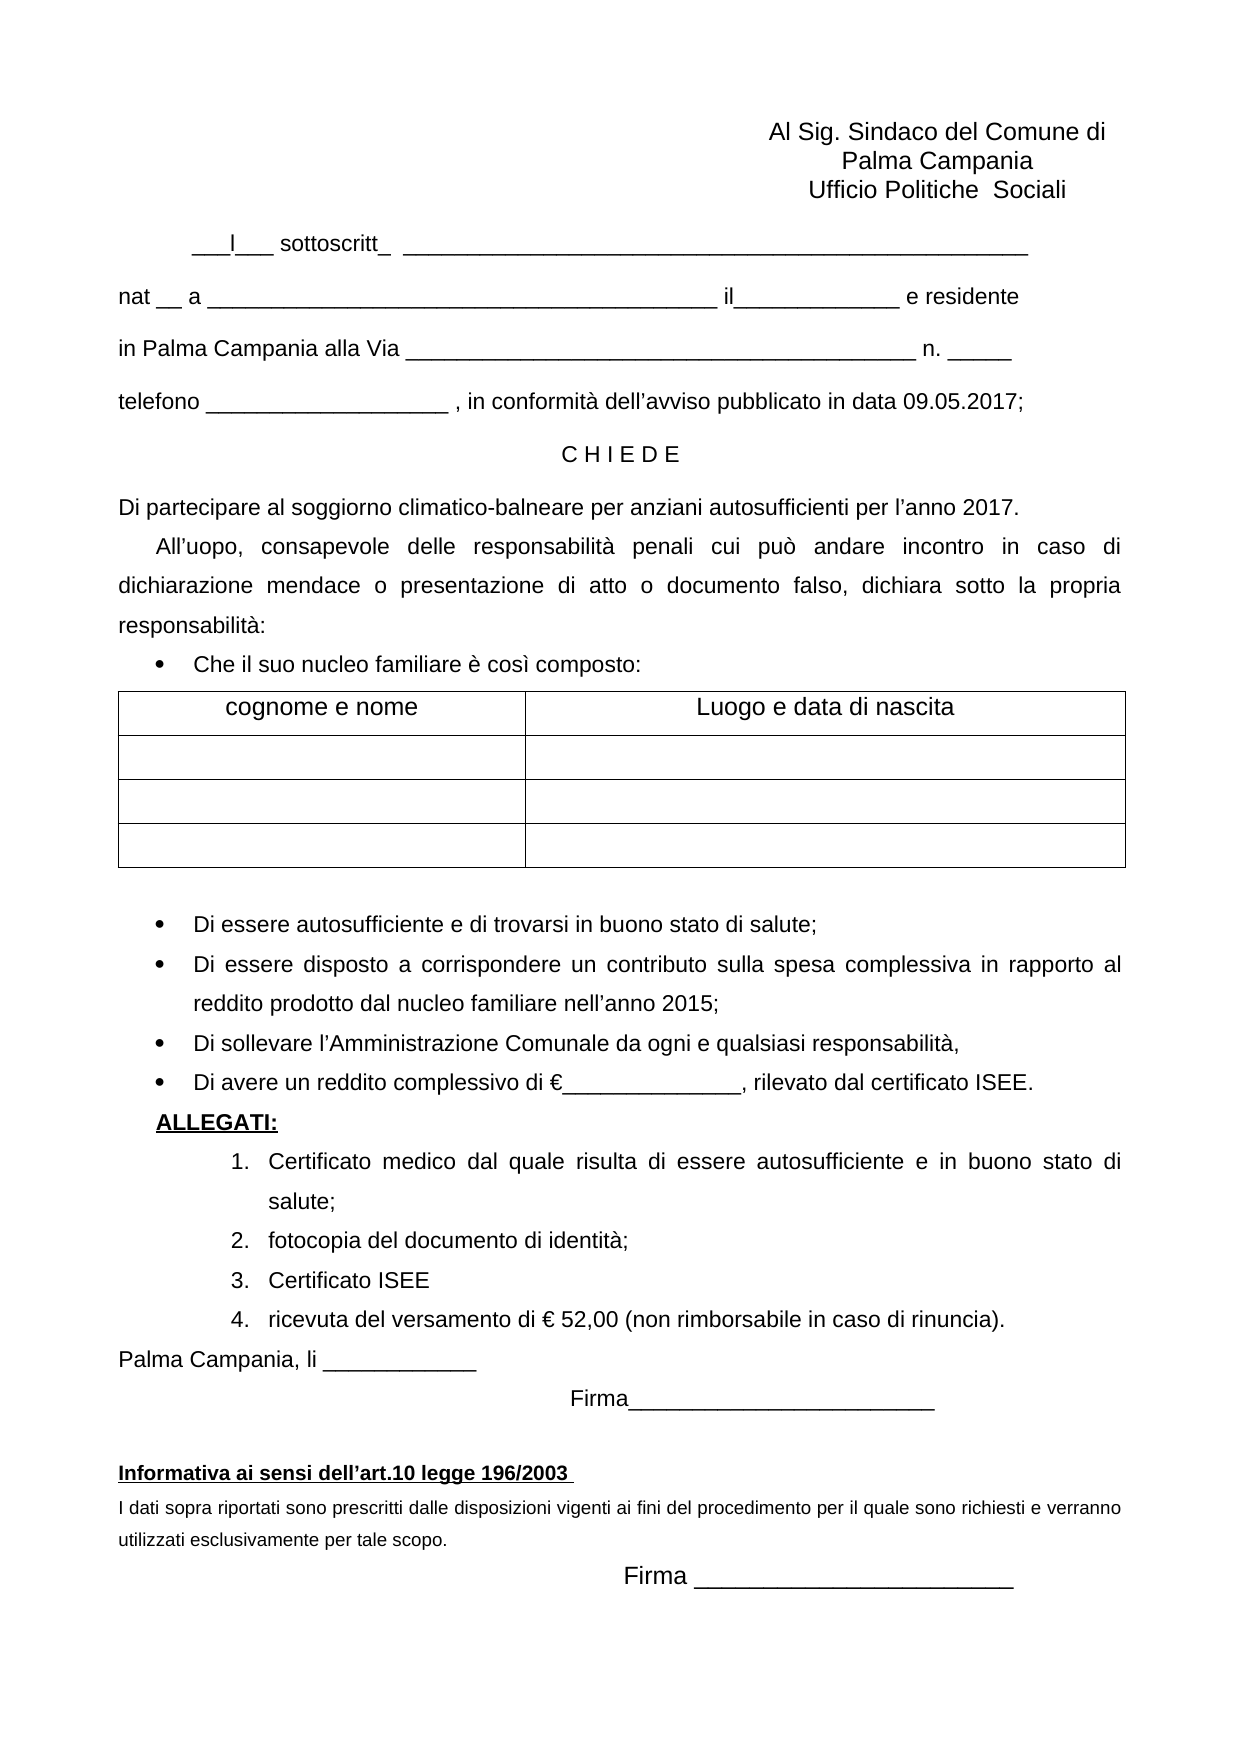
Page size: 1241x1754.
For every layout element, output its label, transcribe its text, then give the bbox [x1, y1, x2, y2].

table_cell [526, 736, 1125, 779]
text ALLEGATI: [156, 1109, 1122, 1135]
list ricevuta del versamento di € 52,00 (non rimborsabile in caso di rinuncia). [231, 1306, 1122, 1332]
table_cell [526, 780, 1125, 823]
text Firma________________________ [118, 1385, 1122, 1411]
list Certificato ISEE [231, 1267, 1122, 1293]
text Di partecipare al soggiorno climatico-balneare per anziani autosufficienti per l’anno 2017. [118, 493, 1122, 520]
list Di essere autosufficiente e di trovarsi in buono stato di salute; [156, 911, 1122, 938]
list Di sollevare l’Amministrazione Comunale da ogni e qualsiasi responsabilità, [156, 1030, 1122, 1056]
text ___l___ sottoscritt_ _________________________________________________ [118, 230, 1122, 256]
text nat __ a ________________________________________ il_____________ e residente [118, 283, 1122, 309]
list Che il suo nucleo familiare è così composto: [156, 651, 1122, 678]
text Informativa ai sensi dell’art.10 legge 196/2003 [118, 1461, 1122, 1484]
table_header Luogo e data di nascita [526, 692, 1125, 735]
table_cell [119, 824, 525, 867]
table_cell [119, 736, 525, 779]
table_header Al Sig. Sindaco del Comune di Palma Campania Ufficio Politiche Sociali [738, 118, 1137, 204]
table_cell [526, 824, 1125, 867]
text telefono ___________________ , in conformità dell’avviso pubblicato in data 09.05.2017; [118, 388, 1122, 414]
table_header cognome e nome [119, 692, 525, 735]
list Di avere un reddito complessivo di €______________, rilevato dal certificato ISEE. [156, 1069, 1122, 1096]
list fotocopia del documento di identità; [231, 1227, 1122, 1253]
list Certificato medico dal quale risulta di essere autosufficiente e in buono stato di salute; [231, 1148, 1122, 1214]
text All’uopo, consapevole delle responsabilità penali cui può andare incontro in caso di dichiarazione mendace o presentazione di atto o documento falso, dichiara sotto la propria responsabilità: [118, 533, 1122, 638]
list Di essere disposto a corrispondere un contributo sulla spesa complessiva in rapporto al reddito prodotto dal nucleo familiare nell’anno 2015; [156, 951, 1122, 1017]
text Palma Campania, li ____________ [118, 1346, 1122, 1372]
text in Palma Campania alla Via ________________________________________ n. _____ [118, 335, 1122, 362]
text Firma _______________________ [118, 1561, 1122, 1590]
text C H I E D E [118, 441, 1122, 467]
text I dati sopra riportati sono prescritti dalle disposizioni vigenti ai fini del procedimento per il quale sono richiesti e verranno utilizzati esclusivamente per tale scopo. [118, 1496, 1122, 1550]
table_cell [119, 780, 525, 823]
